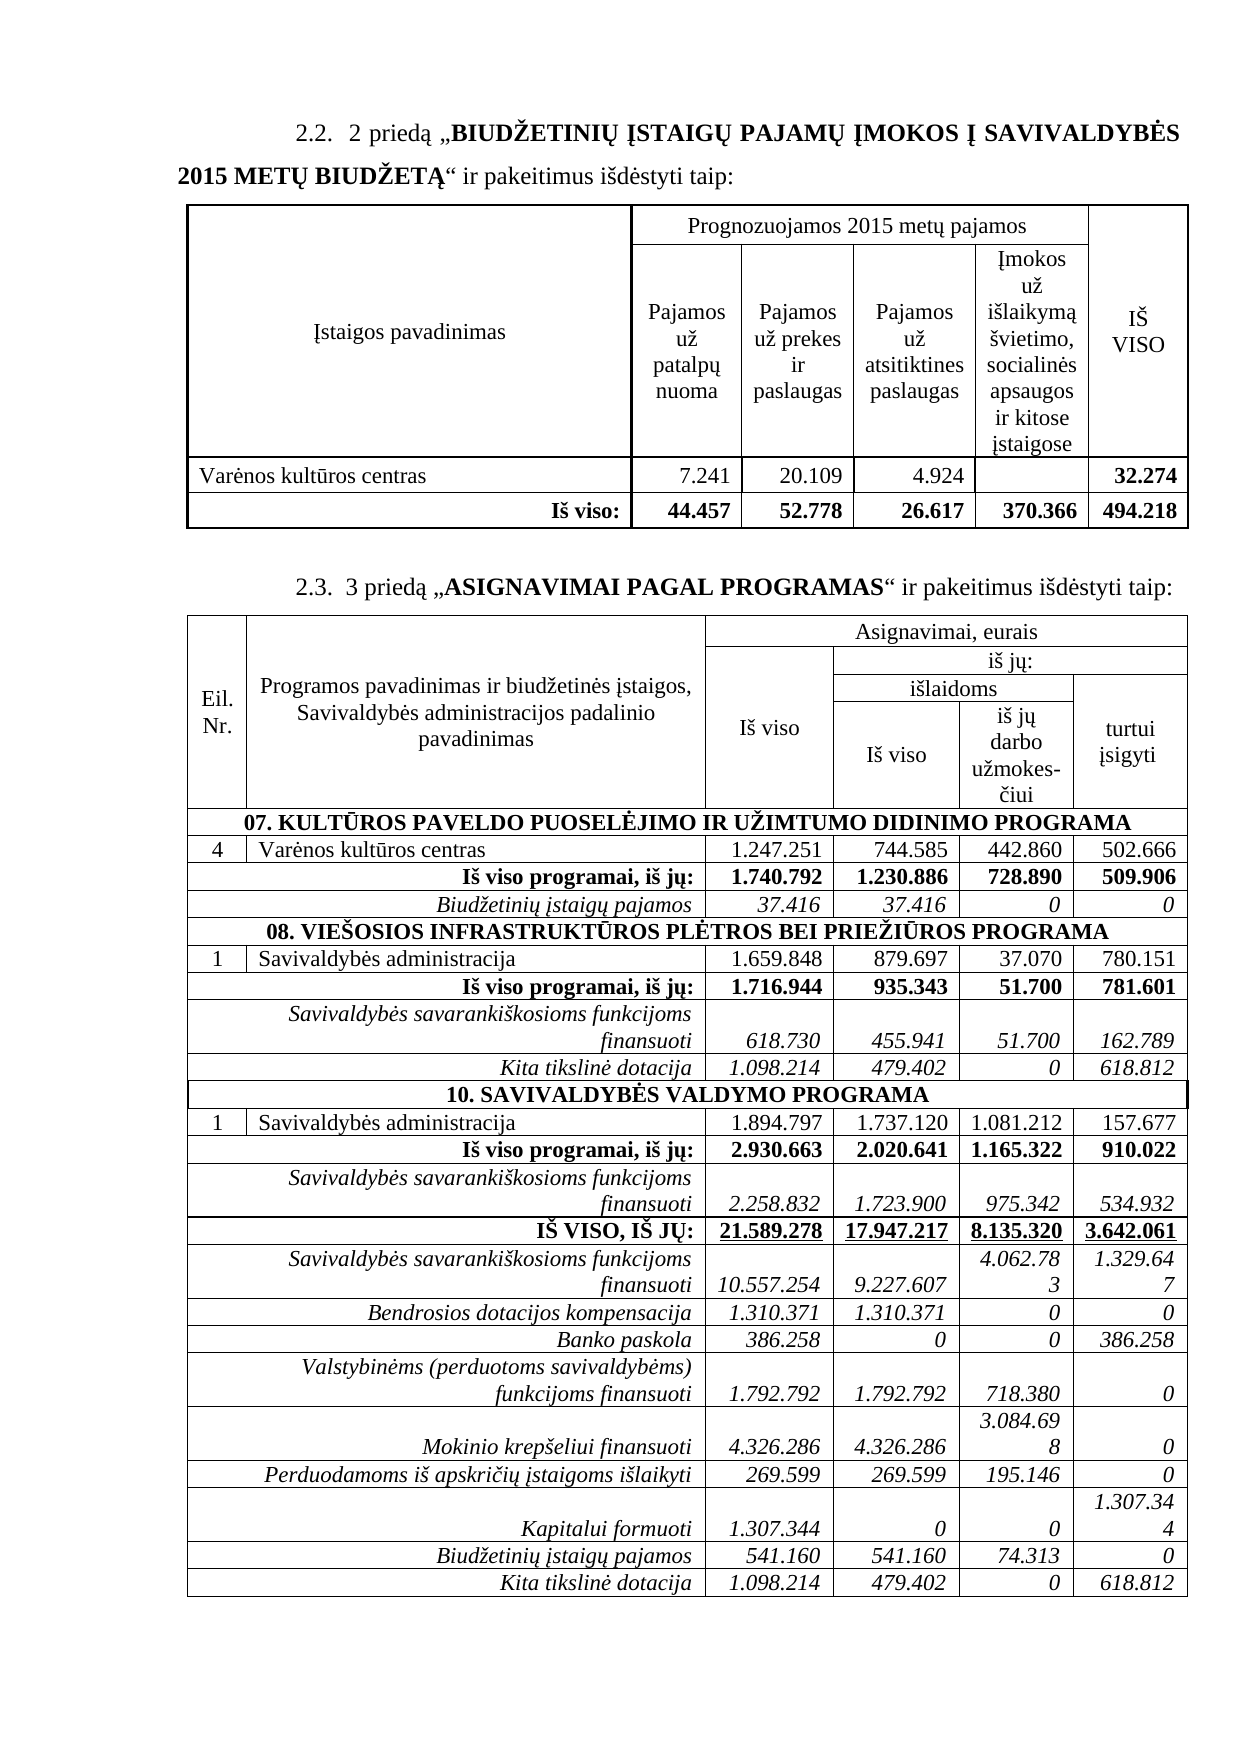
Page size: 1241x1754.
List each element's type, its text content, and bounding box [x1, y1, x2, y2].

table_cell [976, 458, 1088, 492]
table_cell Iš viso programai, iš jų: [188, 863, 705, 890]
table_cell 9.227.607 [834, 1245, 959, 1297]
table_cell turtui įsigyti [1074, 675, 1187, 807]
table_cell Kapitalui formuoti [188, 1488, 705, 1541]
table_cell 541.160 [834, 1542, 959, 1568]
table_cell 1.247.251 [706, 836, 833, 862]
table_cell 4.326.286 [834, 1407, 959, 1460]
table_cell 1.310.371 [706, 1299, 833, 1325]
table_cell Iš viso programai, iš jų: [188, 1136, 705, 1163]
table_cell 1.740.792 [706, 863, 833, 890]
table_cell Savivaldybės administracija [247, 1109, 705, 1135]
table_header IŠ VISO [1089, 206, 1187, 456]
table_cell Perduodamoms iš apskričių įstaigoms išlaikyti [188, 1461, 705, 1487]
text 2.3. 3 priedą „ASIGNAVIMAI PAGAL PROGRAMAS“ ir pakeitimus išdėstyti taip: [177, 572, 1181, 601]
table_cell 7.241 [633, 458, 741, 492]
table_cell 1.329.647 [1074, 1245, 1187, 1297]
table_cell Biudžetinių įstaigų pajamos [188, 1542, 705, 1568]
table_header Programos pavadinimas ir biudžetinės įstaigos, Savivaldybės administracijos padalinio pavadinimas [247, 616, 705, 807]
table_cell Kita tikslinė dotacija [247, 1054, 705, 1080]
table_cell Pajamos už prekes ir paslaugas [742, 245, 853, 456]
table_cell 4 [188, 836, 246, 862]
table_cell Pajamos už patalpų nuoma [633, 245, 741, 456]
table_cell 910.022 [1074, 1136, 1187, 1163]
table_cell išlaidoms [834, 675, 1073, 701]
table_cell 269.599 [706, 1461, 833, 1487]
table_cell 370.366 [976, 493, 1088, 527]
table_cell 0 [960, 891, 1073, 917]
table_cell 1.894.797 [706, 1109, 833, 1135]
table_cell Varėnos kultūros centras [189, 458, 630, 492]
table_cell Kita tikslinė dotacija [188, 1569, 705, 1596]
table_cell 618.730 [706, 1000, 833, 1053]
table_cell 618.812 [1074, 1054, 1187, 1080]
table_cell 10. SAVIVALDYBĖS VALDYMO PROGRAMA [189, 1081, 1186, 1108]
table_cell 3.084.698 [960, 1407, 1073, 1460]
table_cell 0 [1074, 1407, 1187, 1460]
table_cell 1.792.792 [706, 1353, 833, 1406]
table_cell 879.697 [834, 946, 959, 972]
table_cell 0 [1074, 1299, 1187, 1325]
table_cell Savivaldybės savarankiškosioms funkcijoms finansuoti [188, 1000, 705, 1053]
table_cell 1.307.344 [1074, 1488, 1187, 1541]
table_cell 07. KULTŪROS PAVELDO PUOSELĖJIMO IR UŽIMTUMO DIDINIMO PROGRAMA [188, 809, 1187, 835]
table_cell 21.589.278 [706, 1218, 833, 1244]
table_cell 718.380 [960, 1353, 1073, 1406]
table_cell 20.109 [743, 458, 853, 492]
table_cell IŠ VISO, IŠ JŲ: [188, 1218, 705, 1244]
table_cell Mokinio krepšeliui finansuoti [188, 1407, 705, 1460]
table_cell 2.020.641 [834, 1136, 959, 1163]
table_cell 0 [834, 1488, 959, 1541]
table_cell 44.457 [633, 493, 741, 527]
table_cell 08. VIEŠOSIOS INFRASTRUKTŪROS PLĖTROS BEI PRIEŽIŪROS PROGRAMA [188, 918, 1187, 944]
table_cell 10.557.254 [706, 1245, 833, 1297]
table_cell 4.924 [855, 458, 974, 492]
table_cell 618.812 [1074, 1569, 1187, 1596]
table_cell 74.313 [960, 1542, 1073, 1568]
table_cell 1.716.944 [706, 973, 833, 999]
table_cell 386.258 [1074, 1326, 1187, 1352]
table_cell iš jų: [834, 647, 1187, 674]
table_header Prognozuojamos 2015 metų pajamos [633, 206, 1088, 243]
table_cell 195.146 [960, 1461, 1073, 1487]
table_cell 1 [188, 1109, 246, 1135]
table_cell 1.098.214 [706, 1569, 833, 1596]
table_cell 4.062.783 [960, 1245, 1073, 1297]
table_cell 1.307.344 [706, 1488, 833, 1541]
table_cell 0 [960, 1569, 1073, 1596]
table_cell 3.642.061 [1074, 1218, 1187, 1244]
table_cell 51.700 [960, 1000, 1073, 1053]
table_cell Iš viso: [189, 493, 630, 527]
table_cell 386.258 [706, 1326, 833, 1352]
table_cell 479.402 [834, 1054, 959, 1080]
table_cell 37.416 [706, 891, 833, 917]
table_cell 4.326.286 [706, 1407, 833, 1460]
table_cell 0 [1074, 891, 1187, 917]
table_header Įstaigos pavadinimas [189, 206, 630, 456]
table_cell Iš viso [834, 702, 959, 807]
table_cell 0 [960, 1054, 1073, 1080]
table_cell 1.165.322 [960, 1136, 1073, 1163]
table_cell 0 [1074, 1542, 1187, 1568]
table_cell 0 [1074, 1353, 1187, 1406]
table_cell 0 [960, 1326, 1073, 1352]
table_cell 51.700 [960, 973, 1073, 999]
table_cell 1.081.212 [960, 1109, 1073, 1135]
table_cell 37.070 [960, 946, 1073, 972]
table_cell Savivaldybės savarankiškosioms funkcijoms finansuoti [188, 1164, 705, 1216]
table_cell Iš viso [706, 647, 833, 807]
table_cell Varėnos kultūros centras [247, 836, 705, 862]
table_cell 744.585 [834, 836, 959, 862]
table_cell Valstybinėms (perduotoms savivaldybėms) funkcijoms finansuoti [188, 1353, 705, 1406]
table_cell 728.890 [960, 863, 1073, 890]
table_cell 0 [834, 1326, 959, 1352]
table_cell 935.343 [834, 973, 959, 999]
table_cell 494.218 [1089, 493, 1187, 527]
table_cell 1.737.120 [834, 1109, 959, 1135]
table_cell 780.151 [1074, 946, 1187, 972]
table_cell Banko paskola [188, 1326, 705, 1352]
table_cell 975.342 [960, 1164, 1073, 1216]
table_cell 52.778 [742, 493, 853, 527]
table_cell Bendrosios dotacijos kompensacija [188, 1299, 705, 1325]
table_cell 17.947.217 [834, 1218, 959, 1244]
table_cell 2.258.832 [706, 1164, 833, 1216]
table_cell 37.416 [834, 891, 959, 917]
table_cell 502.666 [1074, 836, 1187, 862]
table_cell 8.135.320 [960, 1218, 1073, 1244]
table_cell Įmokos už išlaikymą švietimo, socialinės apsaugos ir kitose įstaigose [976, 245, 1088, 456]
table_cell 479.402 [834, 1569, 959, 1596]
table_cell Savivaldybės administracija [247, 946, 705, 972]
table_cell 1 [188, 946, 246, 972]
table_cell Biudžetinių įstaigų pajamos [188, 891, 705, 917]
table_cell 541.160 [706, 1542, 833, 1568]
table_cell 1.792.792 [834, 1353, 959, 1406]
table_cell 26.617 [854, 493, 975, 527]
table_cell [188, 1054, 247, 1080]
table_cell 32.274 [1089, 458, 1187, 492]
table_cell 2.930.663 [706, 1136, 833, 1163]
table_cell 1.310.371 [834, 1299, 959, 1325]
table_cell 781.601 [1074, 973, 1187, 999]
table_cell 0 [960, 1488, 1073, 1541]
table_header Eil. Nr. [188, 616, 246, 807]
table_cell 0 [960, 1299, 1073, 1325]
text 2.2. 2 priedą „BIUDŽETINIŲ ĮSTAIGŲ PAJAMŲ ĮMOKOS Į SAVIVALDYBĖS 2015 METŲ BIUDŽETĄ“ ir pakeitimus išdėstyti taip: [177, 118, 1181, 190]
table_cell 1.098.214 [706, 1054, 833, 1080]
table_cell 1.230.886 [834, 863, 959, 890]
table_cell 455.941 [834, 1000, 959, 1053]
table_cell 162.789 [1074, 1000, 1187, 1053]
table_cell Pajamos už atsitiktines paslaugas [854, 245, 975, 456]
table_cell 1.659.848 [706, 946, 833, 972]
table_cell 534.932 [1074, 1164, 1187, 1216]
table_cell Savivaldybės savarankiškosioms funkcijoms finansuoti [188, 1245, 705, 1297]
table_cell 157.677 [1074, 1109, 1187, 1135]
table_cell Iš viso programai, iš jų: [188, 973, 705, 999]
table_cell 509.906 [1074, 863, 1187, 890]
table_cell 442.860 [960, 836, 1073, 862]
table_cell 1.723.900 [834, 1164, 959, 1216]
table_header Asignavimai, eurais [706, 616, 1187, 646]
table_cell 269.599 [834, 1461, 959, 1487]
table_cell 0 [1074, 1461, 1187, 1487]
table_cell iš jų darbo užmokes-čiui [960, 702, 1073, 807]
